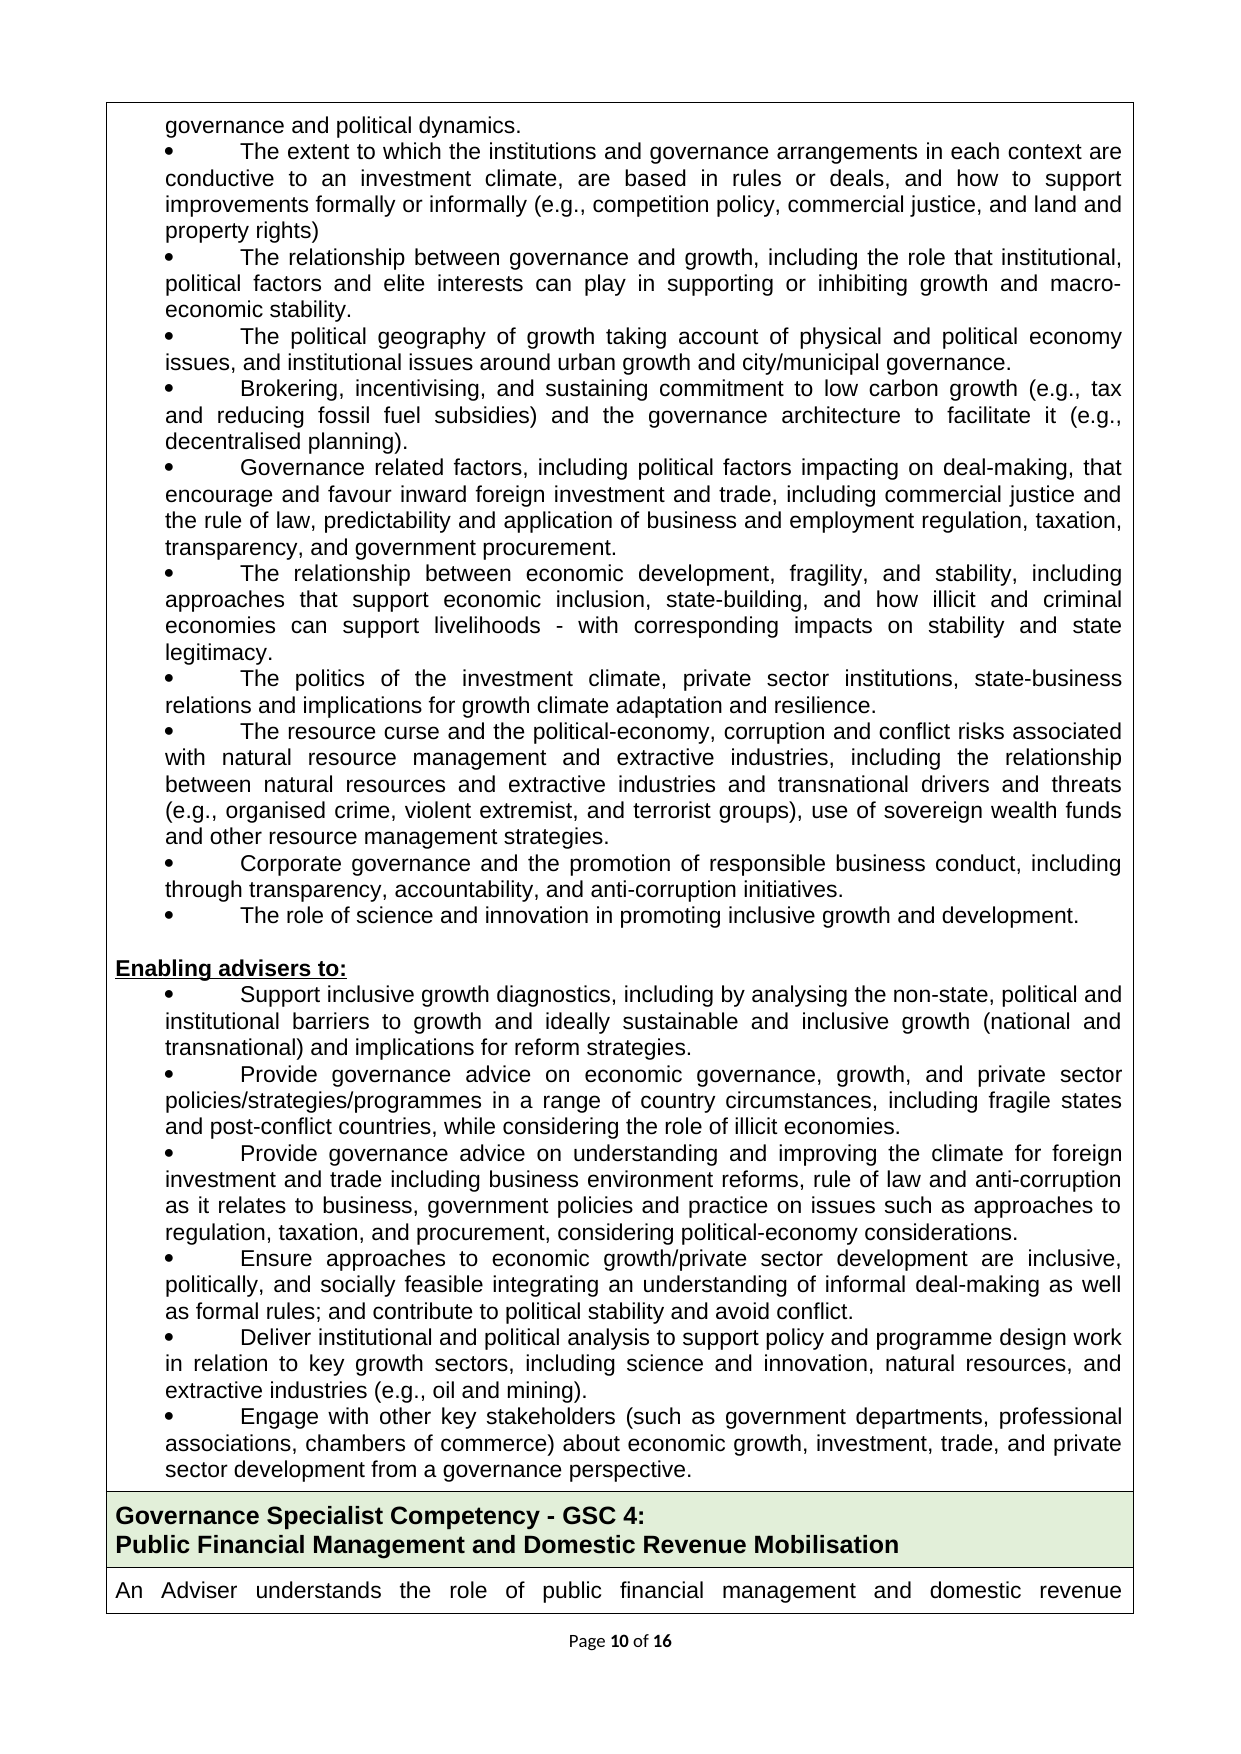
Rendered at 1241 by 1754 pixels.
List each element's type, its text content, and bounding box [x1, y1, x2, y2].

table_cell governance and political dynamics. The extent to which the institutions and governance arrangements in each context are conductive to an investment climate, are based in rules or deals, and how to support improvements formally or informally (e.g., competition policy, commercial justice, and land and property rights) The relationship between governance and growth, including the role that institutional, political factors and elite interests can play in supporting or inhibiting growth and macro-economic stability. The political geography of growth taking account of physical and political economy issues, and institutional issues around urban growth and city/municipal governance. Brokering, incentivising, and sustaining commitment to low carbon growth (e.g., tax and reducing fossil fuel subsidies) and the governance architecture to facilitate it (e.g., decentralised planning). Governance related factors, including political factors impacting on deal-making, that encourage and favour inward foreign investment and trade, including commercial justice and the rule of law, predictability and application of business and employment regulation, taxation, transparency, and government procurement. The relationship between economic development, fragility, and stability, including approaches that support economic inclusion, state-building, and how illicit and criminal economies can support livelihoods - with corresponding impacts on stability and state legitimacy. The politics of the investment climate, private sector institutions, state-business relations and implications for growth climate adaptation and resilience. The resource curse and the political-economy, corruption and conflict risks associated with natural resource management and extractive industries, including the relationship between natural resources and extractive industries and transnational drivers and threats (e.g., organised crime, violent extremist, and terrorist groups), use of sovereign wealth funds and other resource management strategies. Corporate governance and the promotion of responsible business conduct, including through transparency, accountability, and anti-corruption initiatives. The role of science and innovation in promoting inclusive growth and development. Enabling advisers to: Support inclusive growth diagnostics, including by analysing the non-state, political and institutional barriers to growth and ideally sustainable and inclusive growth (national and transnational) and implications for reform strategies. Provide governance advice on economic governance, growth, and private sector policies/strategies/programmes in a range of country circumstances, including fragile states and post-conflict countries, while considering the role of illicit economies. Provide governance advice on understanding and improving the climate for foreign investment and trade including business environment reforms, rule of law and anti-corruption as it relates to business, government policies and practice on issues such as approaches to regulation, taxation, and procurement, considering political-economy considerations. Ensure approaches to economic growth/private sector development are inclusive, politically, and socially feasible integrating an understanding of informal deal-making as well as formal rules; and contribute to political stability and avoid conflict. Deliver institutional and political analysis to support policy and programme design work in relation to key growth sectors, including science and innovation, natural resources, and extractive industries (e.g., oil and mining). Engage with other key stakeholders (such as government departments, professional associations, chambers of commerce) about economic growth, investment, trade, and private sector development from a governance perspective. [107, 103, 1133, 1491]
table_cell Governance Specialist Competency - GSC 4: Public Financial Management and Domestic Revenue Mobilisation [107, 1492, 1133, 1567]
